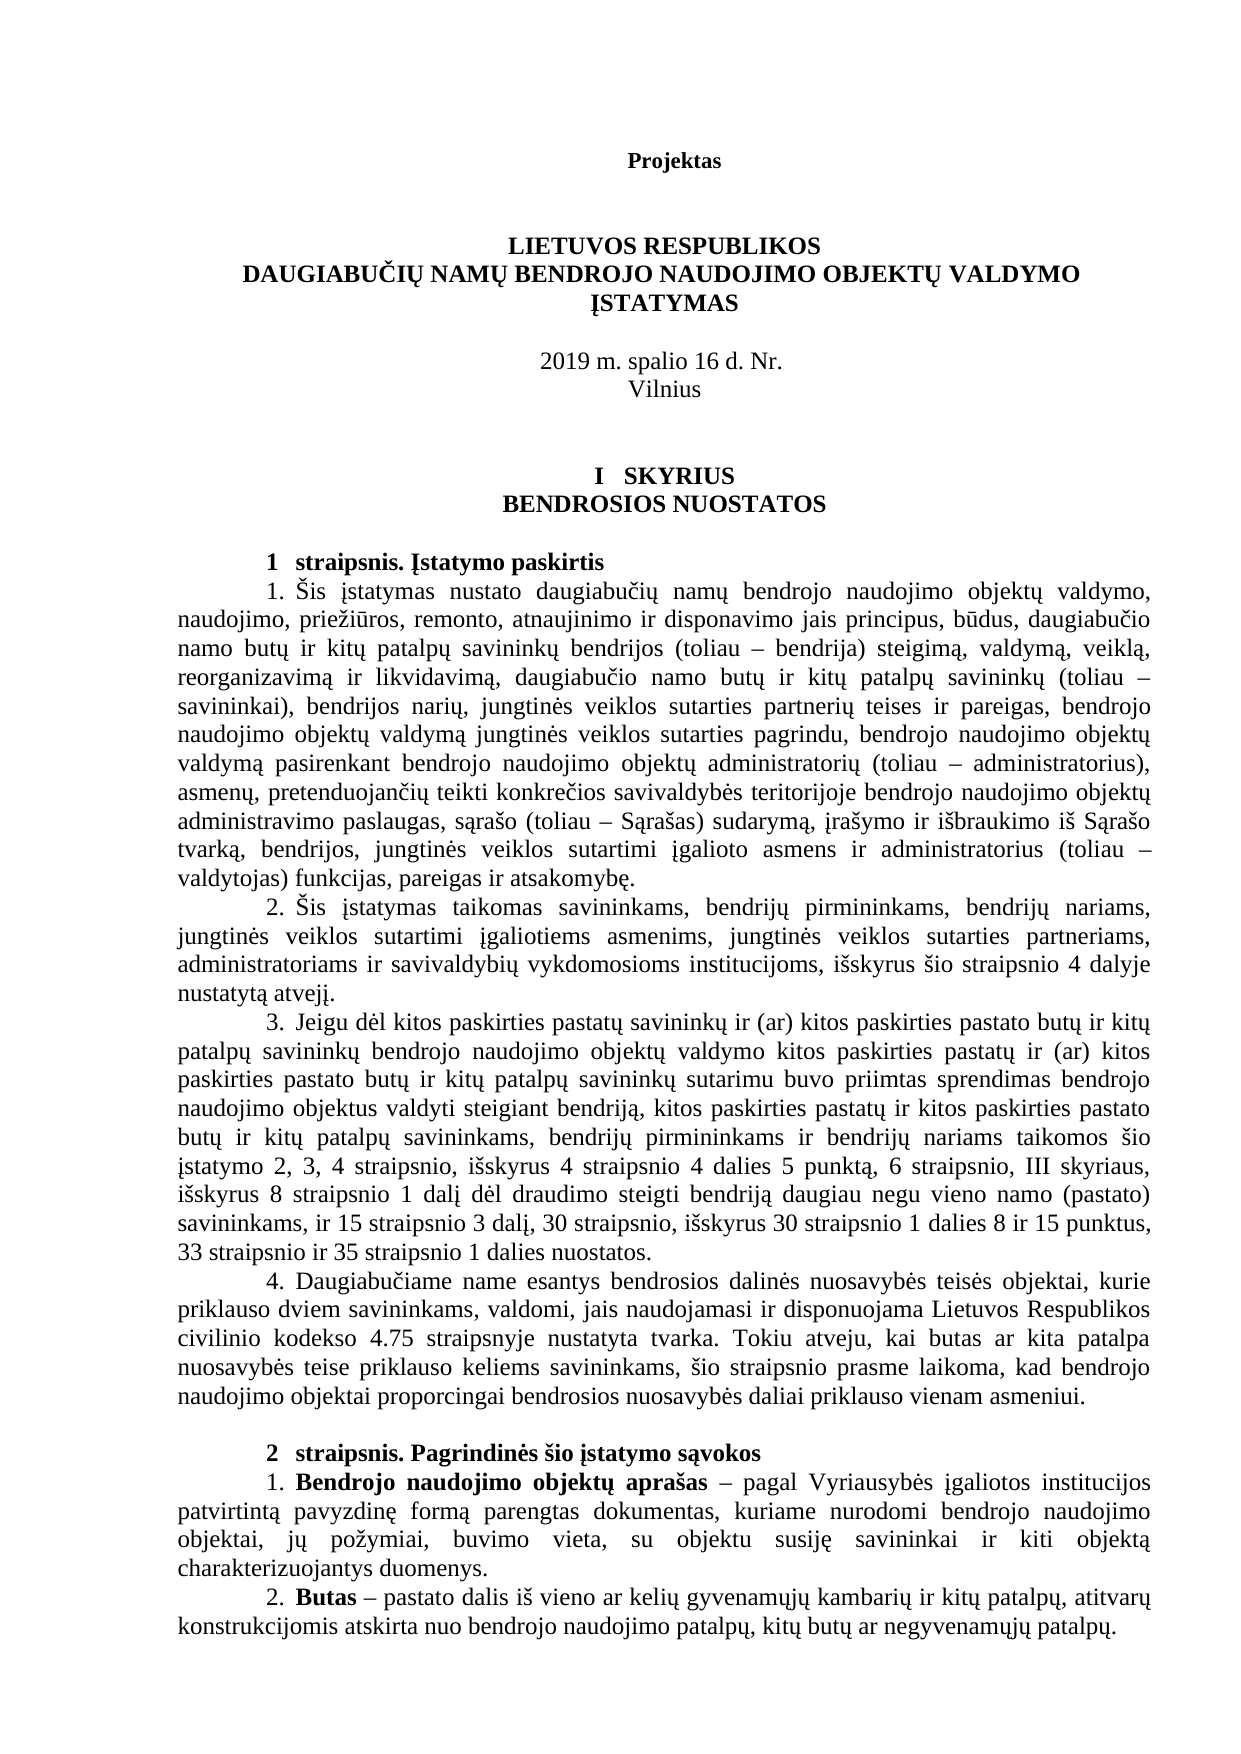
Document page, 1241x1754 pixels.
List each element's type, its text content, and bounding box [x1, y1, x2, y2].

text 2. Šis įstatymas taikomas savininkams, bendrijų pirmininkams, bendrijų nariams, jungtinės veiklos sutartimi įgaliotiems asmenims, jungtinės veiklos sutarties partneriams, administratoriams ir savivaldybių vykdomosioms institucijoms, išskyrus šio straipsnio 4 dalyje nustatytą atvejį. [177, 892, 1152, 1007]
text ĮSTATYMAS [177, 288, 1152, 317]
text I SKYRIUS [177, 461, 1152, 489]
text 1. Šis įstatymas nustato daugiabučių namų bendrojo naudojimo objektų valdymo, naudojimo, priežiūros, remonto, atnaujinimo ir disponavimo jais principus, būdus, daugiabučio namo butų ir kitų patalpų savininkų bendrijos (toliau – bendrija) steigimą, valdymą, veiklą, reorganizavimą ir likvidavimą, daugiabučio namo butų ir kitų patalpų savininkų (toliau – savininkai), bendrijos narių, jungtinės veiklos sutarties partnerių teises ir pareigas, bendrojo naudojimo objektų valdymą jungtinės veiklos sutarties pagrindu, bendrojo naudojimo objektų valdymą pasirenkant bendrojo naudojimo objektų administratorių (toliau – administratorius), asmenų, pretenduojančių teikti konkrečios savivaldybės teritorijoje bendrojo naudojimo objektų administravimo paslaugas, sąrašo (toliau – Sąrašas) sudarymą, įrašymo ir išbraukimo iš Sąrašo tvarką, bendrijos, jungtinės veiklos sutartimi įgalioto asmens ir administratorius (toliau – valdytojas) funkcijas, pareigas ir atsakomybę. [177, 576, 1152, 892]
text 2. Butas – pastato dalis iš vieno ar kelių gyvenamųjų kambarių ir kitų patalpų, atitvarų konstrukcijomis atskirta nuo bendrojo naudojimo patalpų, kitų butų ar negyvenamųjų patalpų. [177, 1582, 1152, 1639]
text Projektas [177, 147, 1152, 173]
text LIETUVOS RESPUBLIKOS DaugiabučiŲ namŲ bendrojo naudojimo objektŲ VALDYMO [177, 231, 1152, 288]
text 1 straipsnis. Įstatymo paskirtis [266, 547, 1152, 576]
text BENDROSIOS NUOSTATOS [177, 489, 1152, 518]
text Vilnius [177, 374, 1152, 403]
text 2019 m. spalio 16 d. Nr. [177, 346, 1152, 374]
text 1. Bendrojo naudojimo objektų aprašas – pagal Vyriausybės įgaliotos institucijos patvirtintą pavyzdinę formą parengtas dokumentas, kuriame nurodomi bendrojo naudojimo objektai, jų požymiai, buvimo vieta, su objektu susiję savininkai ir kiti objektą charakterizuojantys duomenys. [177, 1467, 1152, 1582]
text 2 straipsnis. Pagrindinės šio įstatymo sąvokos [266, 1438, 1152, 1467]
text 3. Jeigu dėl kitos paskirties pastatų savininkų ir (ar) kitos paskirties pastato butų ir kitų patalpų savininkų bendrojo naudojimo objektų valdymo kitos paskirties pastatų ir (ar) kitos paskirties pastato butų ir kitų patalpų savininkų sutarimu buvo priimtas sprendimas bendrojo naudojimo objektus valdyti steigiant bendriją, kitos paskirties pastatų ir kitos paskirties pastato butų ir kitų patalpų savininkams, bendrijų pirmininkams ir bendrijų nariams taikomos šio įstatymo 2, 3, 4 straipsnio, išskyrus 4 straipsnio 4 dalies 5 punktą, 6 straipsnio, III skyriaus, išskyrus 8 straipsnio 1 dalį dėl draudimo steigti bendriją daugiau negu vieno namo (pastato) savininkams, ir 15 straipsnio 3 dalį, 30 straipsnio, išskyrus 30 straipsnio 1 dalies 8 ir 15 punktus, 33 straipsnio ir 35 straipsnio 1 dalies nuostatos. [177, 1007, 1152, 1266]
text 4. Daugiabučiame name esantys bendrosios dalinės nuosavybės teisės objektai, kurie priklauso dviem savininkams, valdomi, jais naudojamasi ir disponuojama Lietuvos Respublikos civilinio kodekso 4.75 straipsnyje nustatyta tvarka. Tokiu atveju, kai butas ar kita patalpa nuosavybės teise priklauso keliems savininkams, šio straipsnio prasme laikoma, kad bendrojo naudojimo objektai proporcingai bendrosios nuosavybės daliai priklauso vienam asmeniui. [177, 1266, 1152, 1409]
